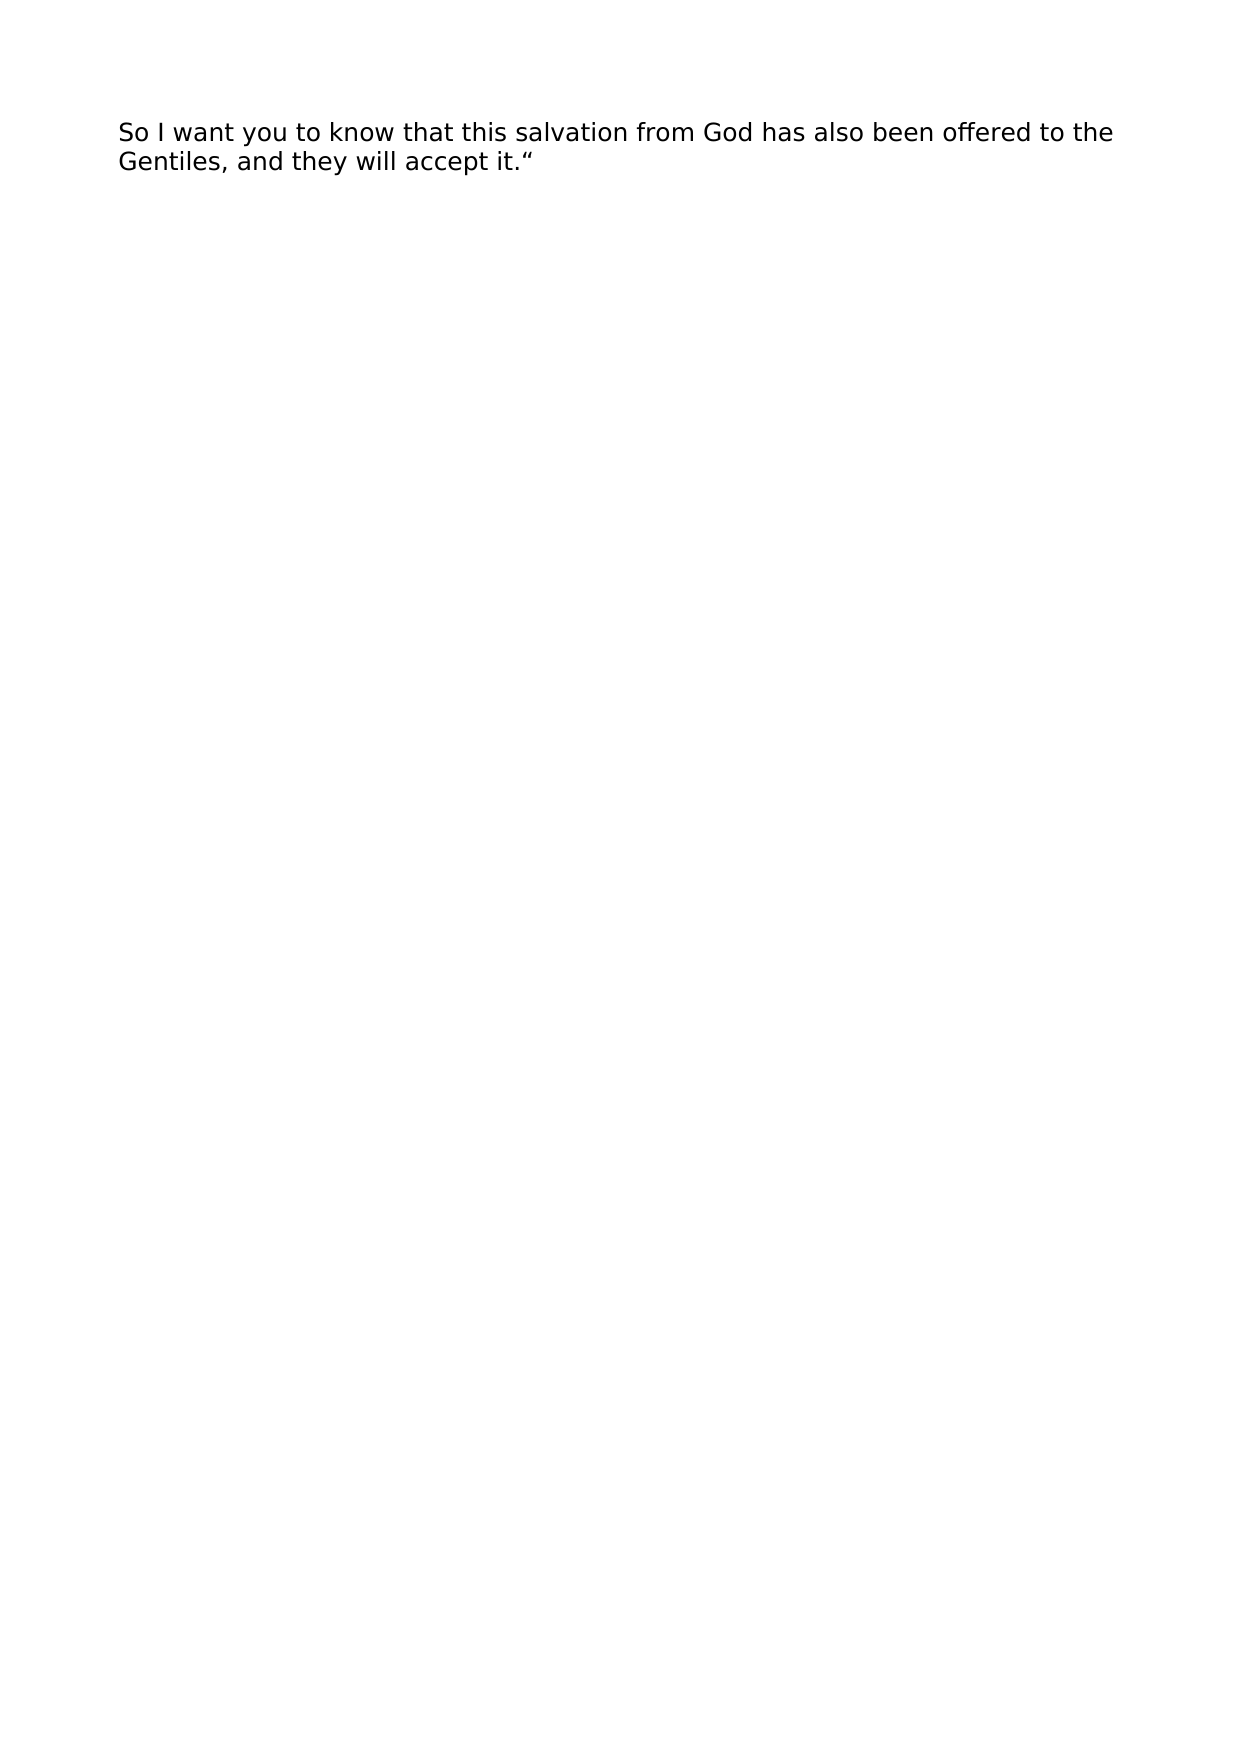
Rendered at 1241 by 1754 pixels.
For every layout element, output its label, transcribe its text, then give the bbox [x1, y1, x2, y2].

text So I want you to know that this salvation from God has also been offered to the Gentiles, and they will accept it.“ [118, 118, 1122, 176]
